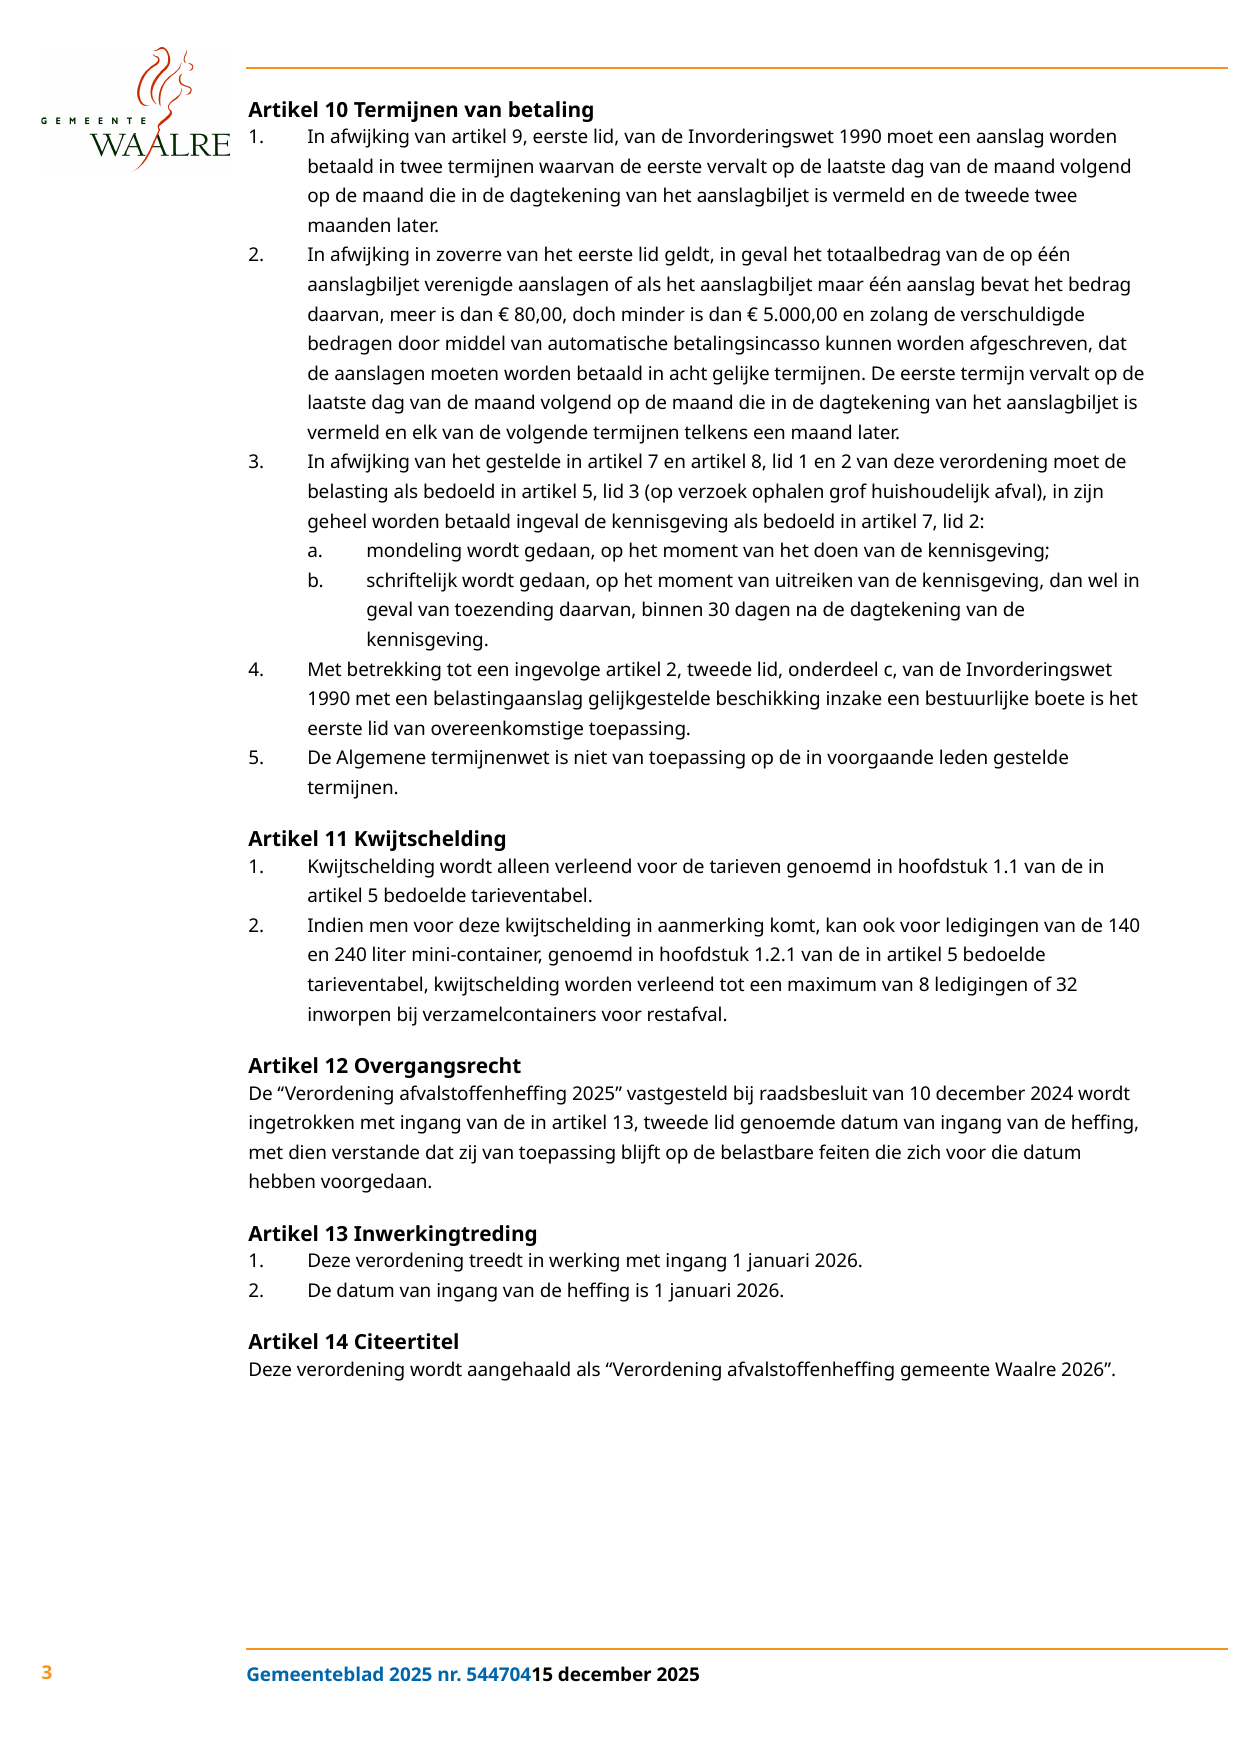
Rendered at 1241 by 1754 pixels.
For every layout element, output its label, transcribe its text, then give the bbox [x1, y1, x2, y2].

text De “Verordening afvalstoffenheffing 2025” vastgesteld bij raadsbesluit van 10 december 2024 wordt ingetrokken met ingang van de in artikel 13, tweede lid genoemde datum van ingang van de heffing, met dien verstande dat zij van toepassing blijft op de belastbare feiten die zich voor die datum hebben voorgedaan. [248, 1080, 1152, 1194]
text Artikel 14 Citeertitel [248, 1327, 1152, 1356]
list In afwijking van het gestelde in artikel 7 en artikel 8, lid 1 en 2 van deze verordening moet de belasting als bedoeld in artikel 5, lid 3 (op verzoek ophalen grof huishoudelijk afval), in zijn geheel worden betaald ingeval de kennisgeving als bedoeld in artikel 7, lid 2: [248, 449, 1152, 533]
list De Algemene termijnenwet is niet van toepassing op de in voorgaande leden gestelde termijnen. [248, 744, 1152, 800]
list Kwijtschelding wordt alleen verleend voor de tarieven genoemd in hoofdstuk 1.1 van de in artikel 5 bedoelde tarieventabel. [248, 853, 1152, 908]
list mondeling wordt gedaan, op het moment van het doen van de kennisgeving; [307, 537, 1152, 563]
text Artikel 12 Overgangsrecht [248, 1051, 1152, 1080]
text Artikel 13 Inwerkingtreding [248, 1219, 1152, 1247]
list De datum van ingang van de heffing is 1 januari 2026. [248, 1277, 1152, 1303]
list In afwijking van artikel 9, eerste lid, van de Invorderingswet 1990 moet een aanslag worden betaald in twee termijnen waarvan de eerste vervalt op de laatste dag van de maand volgend op de maand die in de dagtekening van het aanslagbiljet is vermeld en de tweede twee maanden later. [248, 123, 1152, 238]
list schriftelijk wordt gedaan, op het moment van uitreiken van de kennisgeving, dan wel in geval van toezending daarvan, binnen 30 dagen na de dagtekening van de kennisgeving. [307, 567, 1152, 652]
list Indien men voor deze kwijtschelding in aanmerking komt, kan ook voor ledigingen van de 140 en 240 liter mini-container, genoemd in hoofdstuk 1.2.1 van de in artikel 5 bedoelde tarieventabel, kwijtschelding worden verleend tot een maximum van 8 ledigingen of 32 inworpen bij verzamelcontainers voor restafval. [248, 912, 1152, 1027]
list Met betrekking tot een ingevolge artikel 2, tweede lid, onderdeel c, van de Invorderingswet 1990 met een belastingaanslag gelijkgestelde beschikking inzake een bestuurlijke boete is het eerste lid van overeenkomstige toepassing. [248, 656, 1152, 741]
text Deze verordening wordt aangehaald als “Verordening afvalstoffenheffing gemeente Waalre 2026”. [248, 1356, 1152, 1381]
list In afwijking in zoverre van het eerste lid geldt, in geval het totaalbedrag van de op één aanslagbiljet verenigde aanslagen of als het aanslagbiljet maar één aanslag bevat het bedrag daarvan, meer is dan € 80,00, doch minder is dan € 5.000,00 en zolang de verschuldigde bedragen door middel van automatische betalingsincasso kunnen worden afgeschreven, dat de aanslagen moeten worden betaald in acht gelijke termijnen. De eerste termijn vervalt op de laatste dag van de maand volgend op de maand die in de dagtekening van het aanslagbiljet is vermeld en elk van de volgende termijnen telkens een maand later. [248, 242, 1152, 445]
list Deze verordening treedt in werking met ingang 1 januari 2026. [248, 1247, 1152, 1273]
picture [41, 47, 231, 172]
text Artikel 10 Termijnen van betaling [248, 95, 1152, 123]
text Artikel 11 Kwijtschelding [248, 824, 1152, 853]
